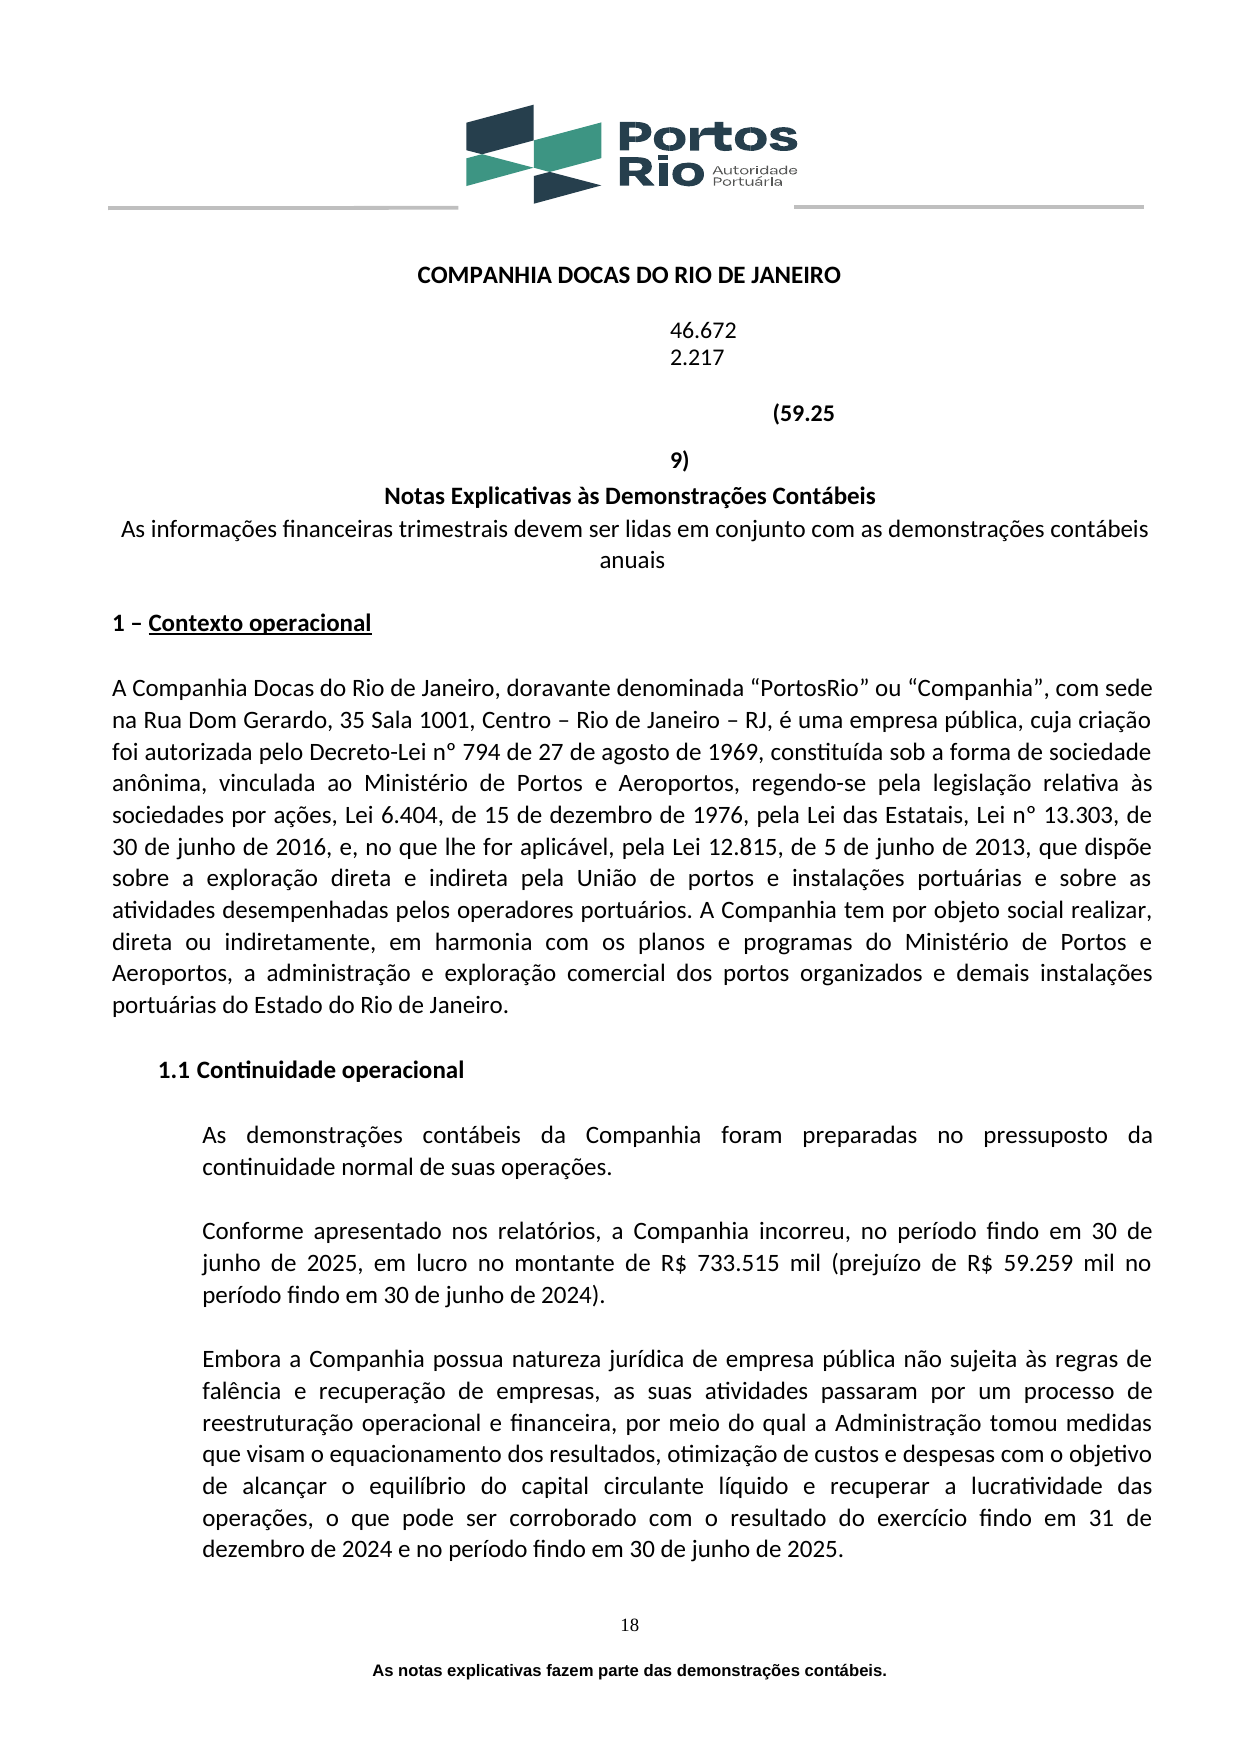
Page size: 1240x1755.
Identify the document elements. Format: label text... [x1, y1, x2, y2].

table_header 46.672 2.217 (59.259) [664, 290, 836, 480]
subtitle Notas Explicativas às Demonstrações Contábeis [113, 480, 1152, 511]
table_header [436, 290, 663, 480]
table_header Receitas Tarifas portuárias Arrendamentos operacionais e aluguéis Provisão para perdas estimadas Reversão de provisões Insumos adquiridos de terceiros Materiais, água, energia e serviços de terceiros Despesas judiciais e provisões para riscos judiciais Outros custos Valor adicionado bruto produzido pela entidade Depreciação e amortização Valor adicionado líquido produzido pela entidade Valor adicionado recebido em transferência Receitas financeiras Outras Valor adicionado a distribuir Distribuição do valor adicionado Pessoal Remuneração direta (ativos, cedidos e estagiários) Benefícios FGTS INSS Provisões Honorários da diretoria, CONSAD e CONFIS Tributos Federais Municipais Remuneração de capitais de terceiros Despesas financeiras Contratos Resultado do período [0, 290, 436, 480]
text Conforme apresentado nos relatórios, a Companhia incorreu, no período findo em 30 de junho de 2025, em lucro no montante de R$ 733.515 mil (prejuízo de R$ 59.259 mil no período findo em 30 de junho de 2024). [202, 1216, 1154, 1309]
text As demonstrações contábeis da Companhia foram preparadas no pressuposto da continuidade normal de suas operações. [202, 1119, 1154, 1181]
text Embora a Companhia possua natureza jurídica de empresa pública não sujeita às regras de falência e recuperação de empresas, as suas atividades passaram por um processo de reestruturação operacional e financeira, por meio do qual a Administração tomou medidas que visam o equacionamento dos resultados, otimização de custos e despesas com o objetivo de alcançar o equilíbrio do capital circulante líquido e recuperar a lucratividade das operações, o que pode ser corroborado com o resultado do exercício findo em 31 de dezembro de 2024 e no período findo em 30 de junho de 2025. [202, 1344, 1154, 1564]
text As informações financeiras trimestrais devem ser lidas em conjunto com as demonstrações contábeis anuais [112, 513, 1158, 574]
text A Companhia Docas do Rio de Janeiro, doravante denominada “PortosRio” ou “Companhia”, com sede na Rua Dom Gerardo, 35 Sala 1001, Centro – Rio de Janeiro – RJ, é uma empresa pública, cuja criação foi autorizada pelo Decreto-Lei nº 794 de 27 de agosto de 1969, constituída sob a forma de sociedade anônima, vinculada ao Ministério de Portos e Aeroportos, regendo-se pela legislação relativa às sociedades por ações, Lei 6.404, de 15 de dezembro de 1976, pela Lei das Estatais, Lei nº 13.303, de 30 de junho de 2016, e, no que lhe for aplicável, pela Lei 12.815, de 5 de junho de 2013, que dispõe sobre a exploração direta e indireta pela União de portos e instalações portuárias e sobre as atividades desempenhadas pelos operadores portuários. A Companhia tem por objeto social realizar, direta ou indiretamente, em harmonia com os planos e programas do Ministério de Portos e Aeroportos, a administração e exploração comercial dos portos organizados e demais instalações portuárias do Estado do Rio de Janeiro. [112, 672, 1154, 1019]
subtitle 1.1 Continuidade operacional [158, 1054, 1158, 1084]
subtitle 1 – Contexto operacional [112, 607, 1158, 638]
